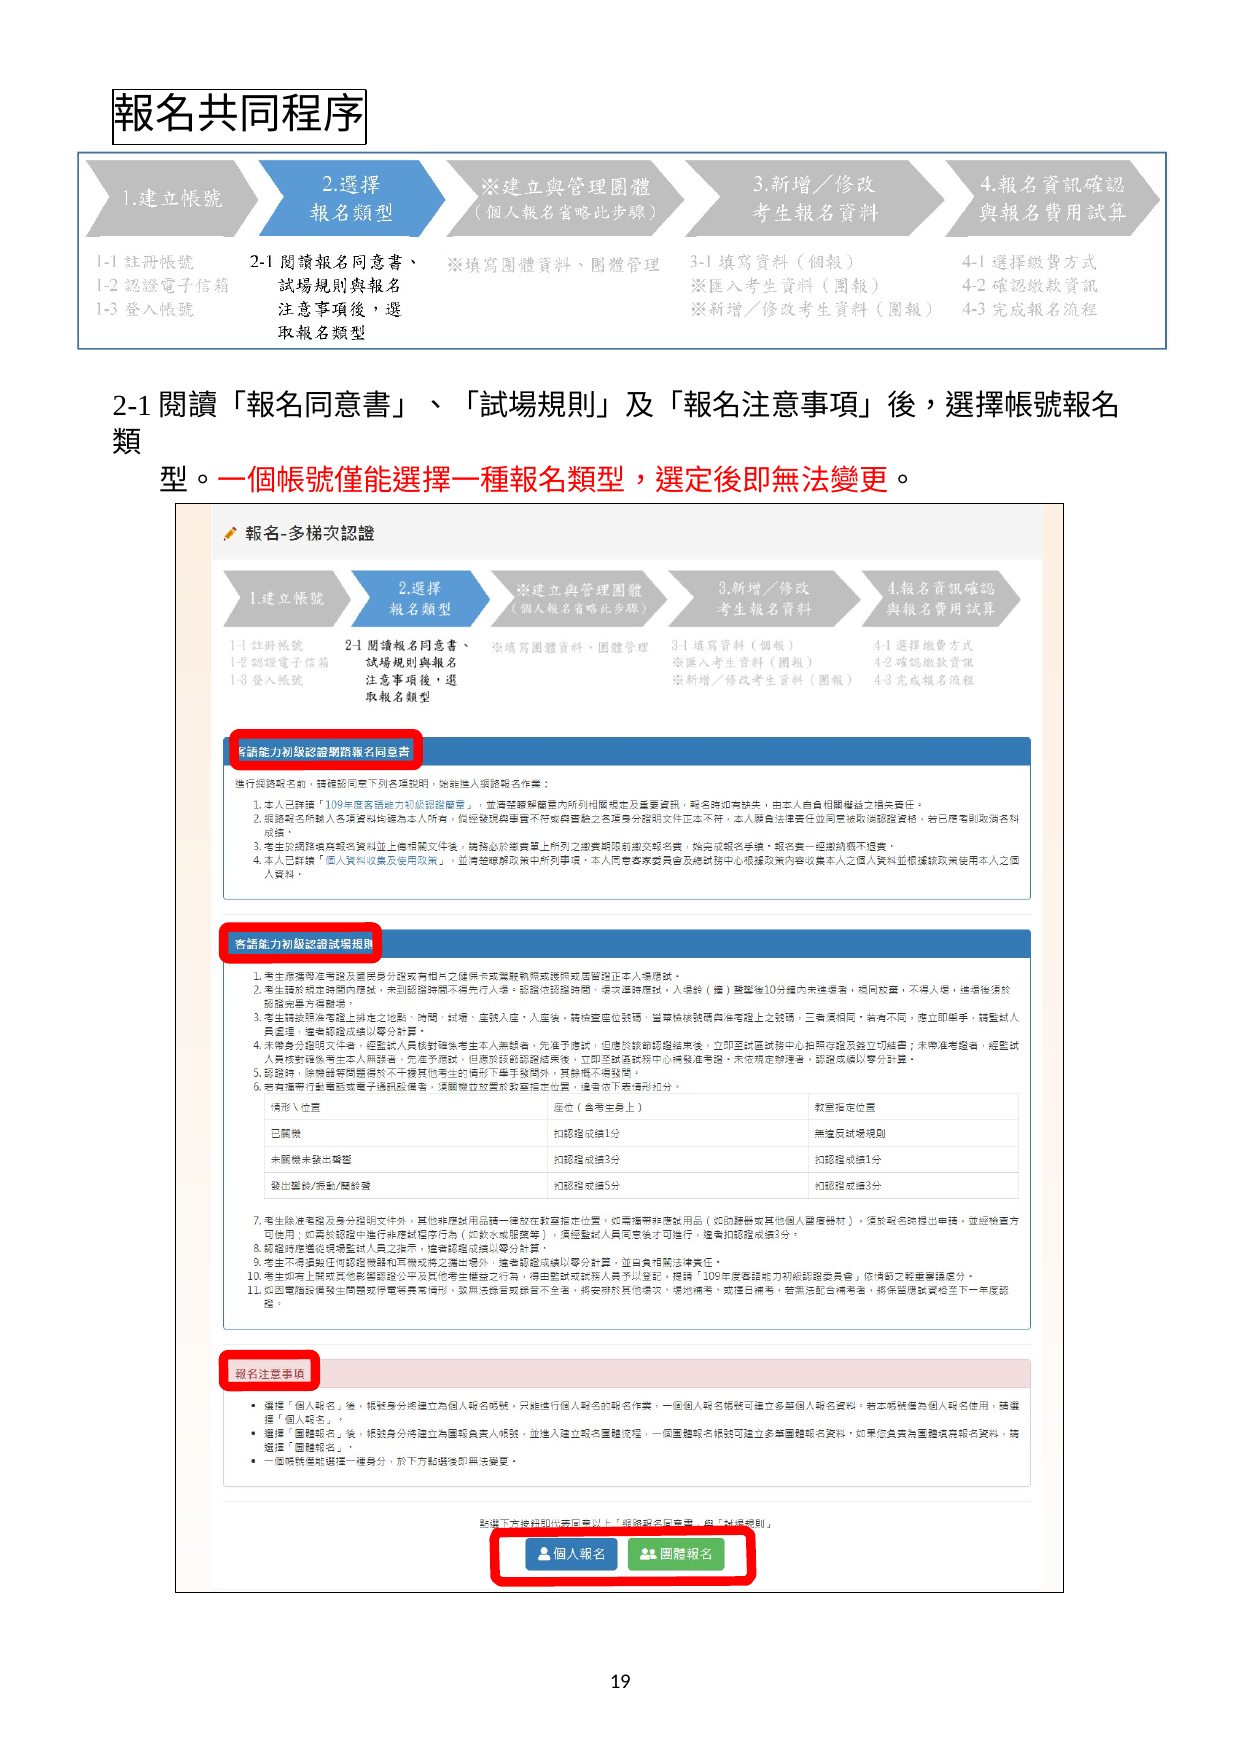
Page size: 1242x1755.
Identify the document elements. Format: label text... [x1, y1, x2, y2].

text 2-1 閱讀「報名同意書」、「試場規則」及「報名注意事項」後，選擇帳號報名類 [112, 386, 1135, 460]
text 型。一個帳號僅能選擇一種報名類型，選定後即無法變更。 [159, 460, 1135, 498]
